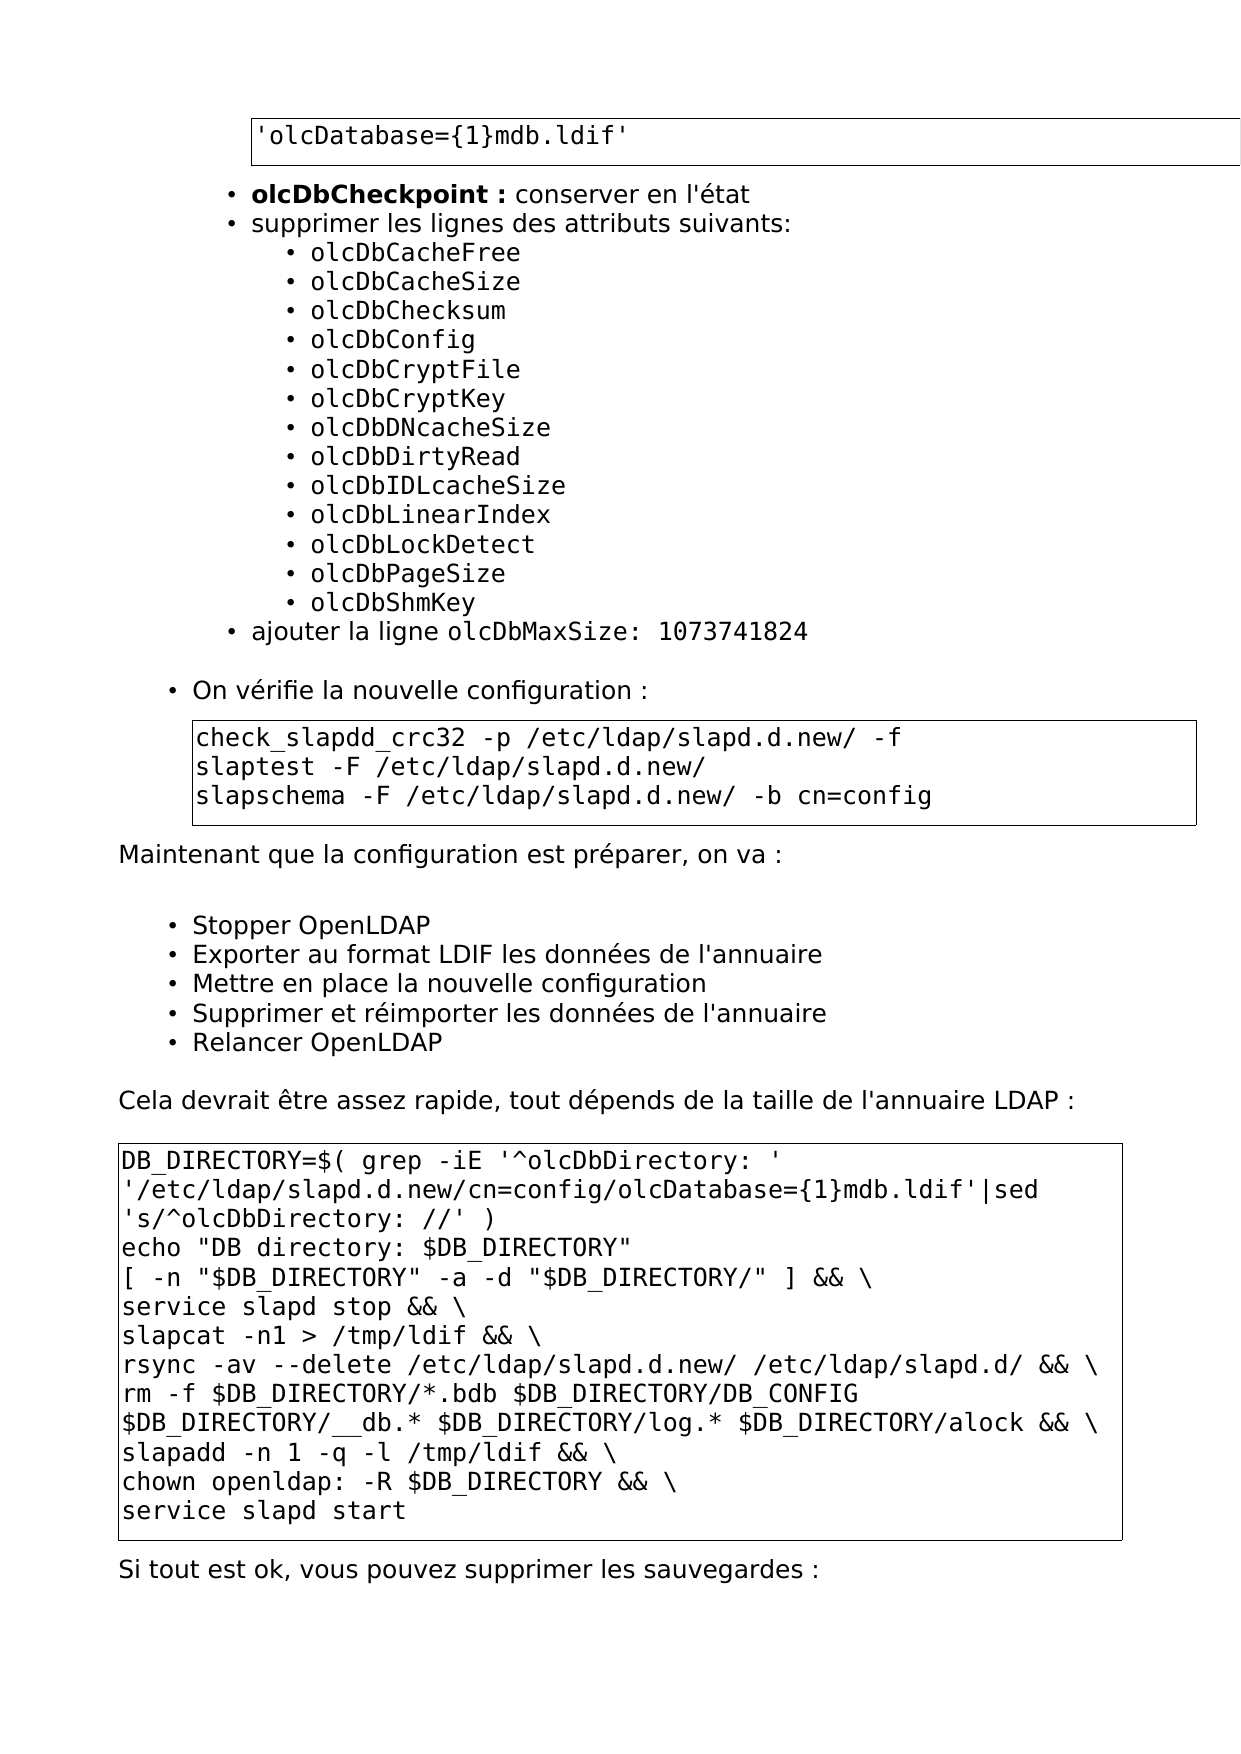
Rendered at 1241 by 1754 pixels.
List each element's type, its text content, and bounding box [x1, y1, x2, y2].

list olcDbChecksum [295, 297, 1122, 326]
list olcDbCacheFree [295, 238, 1122, 267]
list olcDbShmKey [295, 588, 1122, 617]
list Relancer OpenLDAP [177, 1028, 1122, 1057]
list Exporter au format LDIF les données de l'annuaire [177, 940, 1122, 969]
list olcDbDNcacheSize [295, 413, 1122, 442]
table_header check_slapdd_crc32 -p /etc/ldap/slapd.d.new/ -f slaptest -F /etc/ldap/slapd.d.new/ slapschema -F /etc/ldap/slapd.d.new/ -b cn=config [193, 721, 1196, 825]
list olcDbIDLcacheSize [295, 472, 1122, 501]
list olcDbLockDetect [295, 530, 1122, 559]
list Supprimer et réimporter les données de l'annuaire [177, 999, 1122, 1028]
list olcDbCheckpoint : conserver en l'état [236, 180, 1122, 209]
list olcDbCryptFile [295, 355, 1122, 384]
list olcDbConfig [295, 326, 1122, 355]
list olcDbCacheSize [295, 267, 1122, 297]
list Mettre en place la nouvelle configuration [177, 969, 1122, 999]
list ajouter la ligne olcDbMaxSize: 1073741824 [236, 617, 1122, 647]
list olcDbDirtyRead [295, 442, 1122, 472]
list olcDbCryptKey [295, 384, 1122, 413]
list Stopper OpenLDAP [177, 911, 1122, 940]
list On vérifie la nouvelle configuration : [177, 676, 1122, 705]
list olcDbLinearIndex [295, 501, 1122, 530]
list olcDbPageSize [295, 559, 1122, 588]
list supprimer les lignes des attributs suivants: [236, 209, 1122, 238]
table_header 'olcDatabase={1}mdb.ldif' [252, 119, 1240, 165]
table_header DB_DIRECTORY=$( grep -iE '^olcDbDirectory: ' '/etc/ldap/slapd.d.new/cn=config/olcDatabase={1}mdb.ldif'|sed 's/^olcDbDirectory: //' ) echo "DB directory: $DB_DIRECTORY" [ -n "$DB_DIRECTORY" -a -d "$DB_DIRECTORY/" ] && \ service slapd stop && \ slapcat -n1 > /tmp/ldif && \ rsync -av --delete /etc/ldap/slapd.d.new/ /etc/ldap/slapd.d/ && \ rm -f $DB_DIRECTORY/*.bdb $DB_DIRECTORY/DB_CONFIG $DB_DIRECTORY/__db.* $DB_DIRECTORY/log.* $DB_DIRECTORY/alock && \ slapadd -n 1 -q -l /tmp/ldif && \ chown openldap: -R $DB_DIRECTORY && \ service slapd start [119, 1144, 1122, 1540]
text Maintenant que la configuration est préparer, on va : [118, 840, 1122, 869]
text Cela devrait être assez rapide, tout dépends de la taille de l'annuaire LDAP : [118, 1087, 1122, 1116]
text Si tout est ok, vous pouvez supprimer les sauvegardes : [118, 1555, 1122, 1584]
